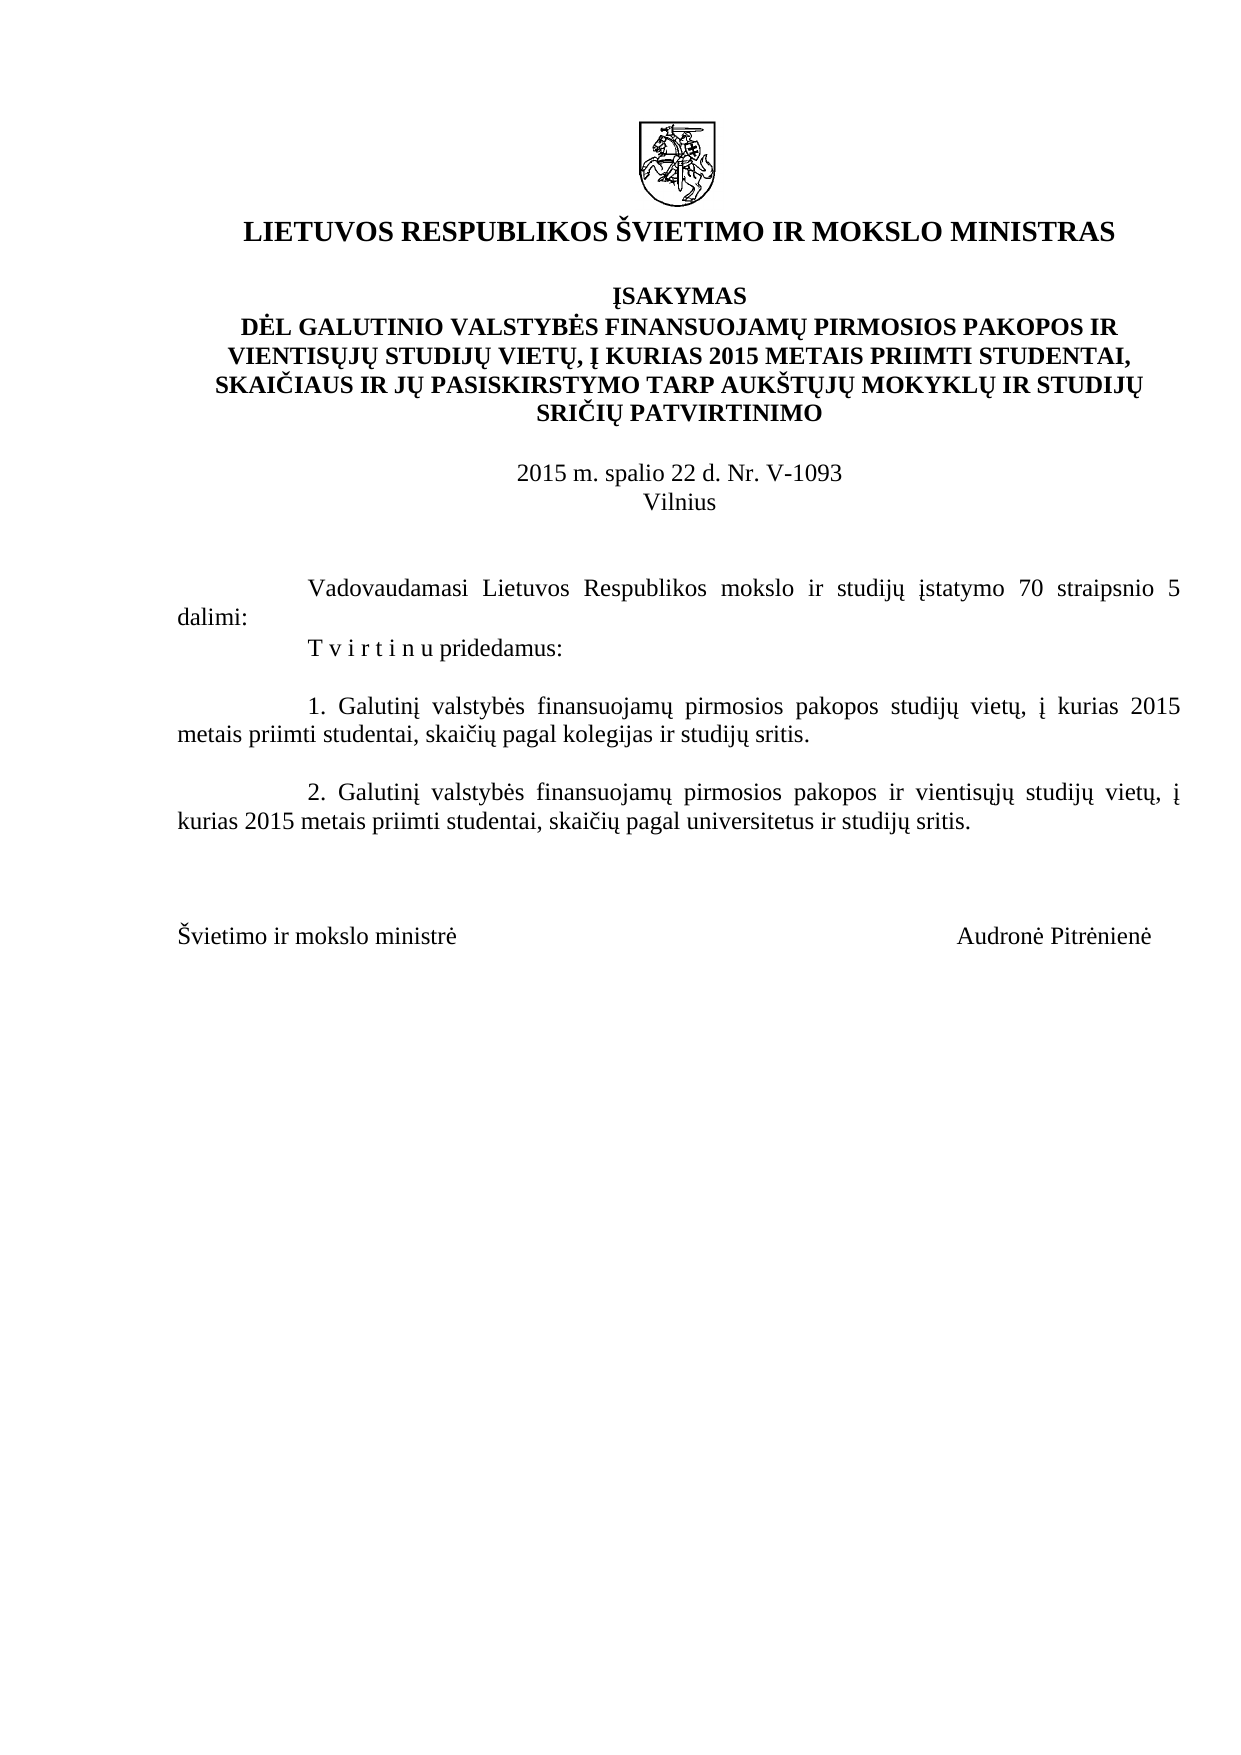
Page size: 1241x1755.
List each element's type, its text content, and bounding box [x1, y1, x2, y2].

text DĖL galutinio valstybės finansuojamų pirmosios pakopos ir vientisųjų studijų vietų, į kurias 2015 metais priimti studentai, skaičiaus ir jų pasiskirstymo tarp aukštųjų mokyklų ir studijų sričių patvirtinimo [177, 312, 1182, 427]
text Vadovaudamasi Lietuvos Respublikos mokslo ir studijų įstatymo 70 straipsnio 5 dalimi: [177, 573, 1182, 631]
text Švietimo ir mokslo ministrė Audronė Pitrėnienė [177, 921, 1182, 949]
text T v i r t i n u pridedamus: [177, 633, 1182, 662]
text 2. Galutinį valstybės finansuojamų pirmosios pakopos ir vientisųjų studijų vietų, į kurias 2015 metais priimti studentai, skaičių pagal universitetus ir studijų sritis. [177, 777, 1182, 834]
text Vilnius [177, 487, 1182, 516]
text ĮSAKYMAS [177, 281, 1182, 310]
text LIETUVOS RESPUBLIKOS ŠVIETIMO IR MOKSLO MINISTRAS [177, 214, 1182, 247]
text 2015 m. spalio 22 d. Nr. V-1093 [177, 458, 1182, 487]
text 1. Galutinį valstybės finansuojamų pirmosios pakopos studijų vietų, į kurias 2015 metais priimti studentai, skaičių pagal kolegijas ir studijų sritis. [177, 691, 1182, 748]
